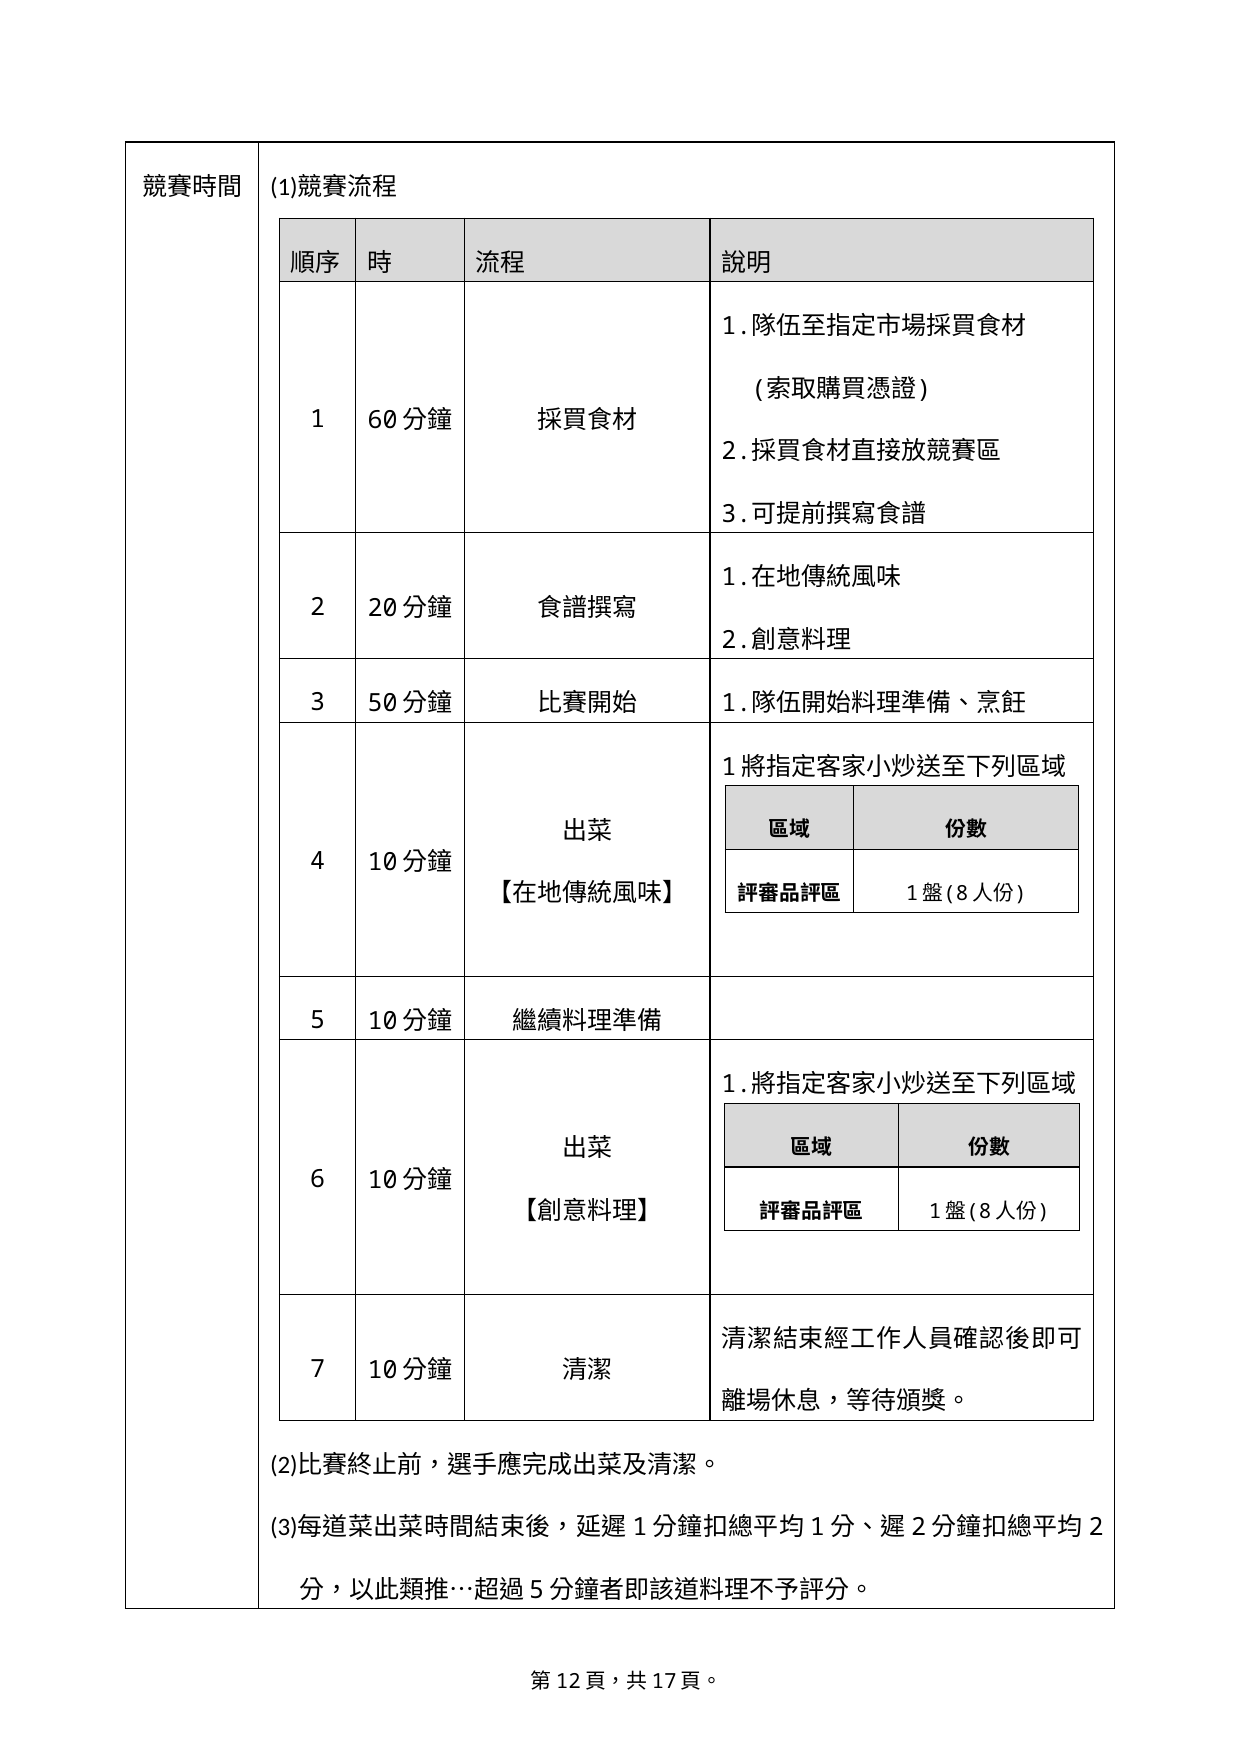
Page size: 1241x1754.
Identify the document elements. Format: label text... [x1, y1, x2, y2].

table_cell 出菜 【創意料理】 [465, 1040, 709, 1293]
table_header 說明 [711, 219, 1093, 281]
table_cell 1.隊伍開始料理準備、烹飪 [711, 659, 1093, 722]
table_header 流程 [465, 219, 709, 281]
table_header 區域 [725, 1104, 898, 1166]
table_cell 食譜撰寫 [465, 533, 709, 658]
table_cell 1.將指定客家小炒送至下列區域 [711, 1040, 1093, 1293]
table_cell 1盤(8人份) [854, 850, 1078, 912]
table_cell 2 [280, 533, 355, 658]
table_cell 1.隊伍至指定市場採買食材 (索取購買憑證) 2.採買食材直接放競賽區 3.可提前撰寫食譜 [711, 282, 1093, 532]
table_cell 10分鐘 [356, 977, 464, 1039]
table_header 份數 [854, 786, 1078, 849]
table_header 順序 [280, 219, 355, 281]
table_cell 1將指定客家小炒送至下列區域 [711, 723, 1093, 976]
table_cell 繼續料理準備 [465, 977, 709, 1039]
table_header 時 [356, 219, 464, 281]
table_cell 1 [280, 282, 355, 532]
table_cell 競賽時間 [126, 143, 258, 1608]
table_cell 比賽開始 [465, 659, 709, 722]
table_cell 清潔 [465, 1295, 709, 1419]
table_cell 1.在地傳統風味 2.創意料理 [711, 533, 1093, 658]
table_cell 20分鐘 [356, 533, 464, 658]
table_cell 評審品評區 [726, 850, 853, 912]
table_header 份數 [899, 1104, 1079, 1166]
table_cell 10分鐘 [356, 1295, 464, 1419]
table_cell 清潔結束經工作人員確認後即可離場休息，等待頒獎。 [711, 1295, 1093, 1419]
table_cell 7 [280, 1295, 355, 1419]
table_cell 6 [280, 1040, 355, 1293]
table_cell 10分鐘 [356, 723, 464, 976]
table_cell 1盤(8人份) [899, 1168, 1079, 1230]
table_cell 出菜 【在地傳統風味】 [465, 723, 709, 976]
table_header 區域 [726, 786, 853, 849]
table_cell 5 [280, 977, 355, 1039]
table_cell 50分鐘 [356, 659, 464, 722]
table_cell 3 [280, 659, 355, 722]
table_cell 10分鐘 [356, 1040, 464, 1293]
table_cell 評審品評區 [725, 1168, 898, 1230]
table_cell 4 [280, 723, 355, 976]
table_cell [711, 977, 1093, 1039]
table_cell 競賽流程 比賽終止前，選手應完成出菜及清潔。 每道菜出菜時間結束後，延遲1分鐘扣總平均1分、遲2分鐘扣總平均2分，以此類推…超過5分鐘者即該道料理不予評分。 比賽終止5分鐘後，所有選手應停止進行製成動作，並馬上清理比賽現場，撤出選手自備用品。 清潔完畢後，須由大會工作人員檢查並清點器材，始可離開（大會提供之設備及器材若有遺失或毀壞，須負賠償責任）。 比賽當天若無收回相關物品，恕不負保管責任。 初賽當日評選出冠軍晉級總決賽。 [259, 143, 1114, 1608]
table_cell 採買食材 [465, 282, 709, 532]
table_cell 60分鐘 [356, 282, 464, 532]
